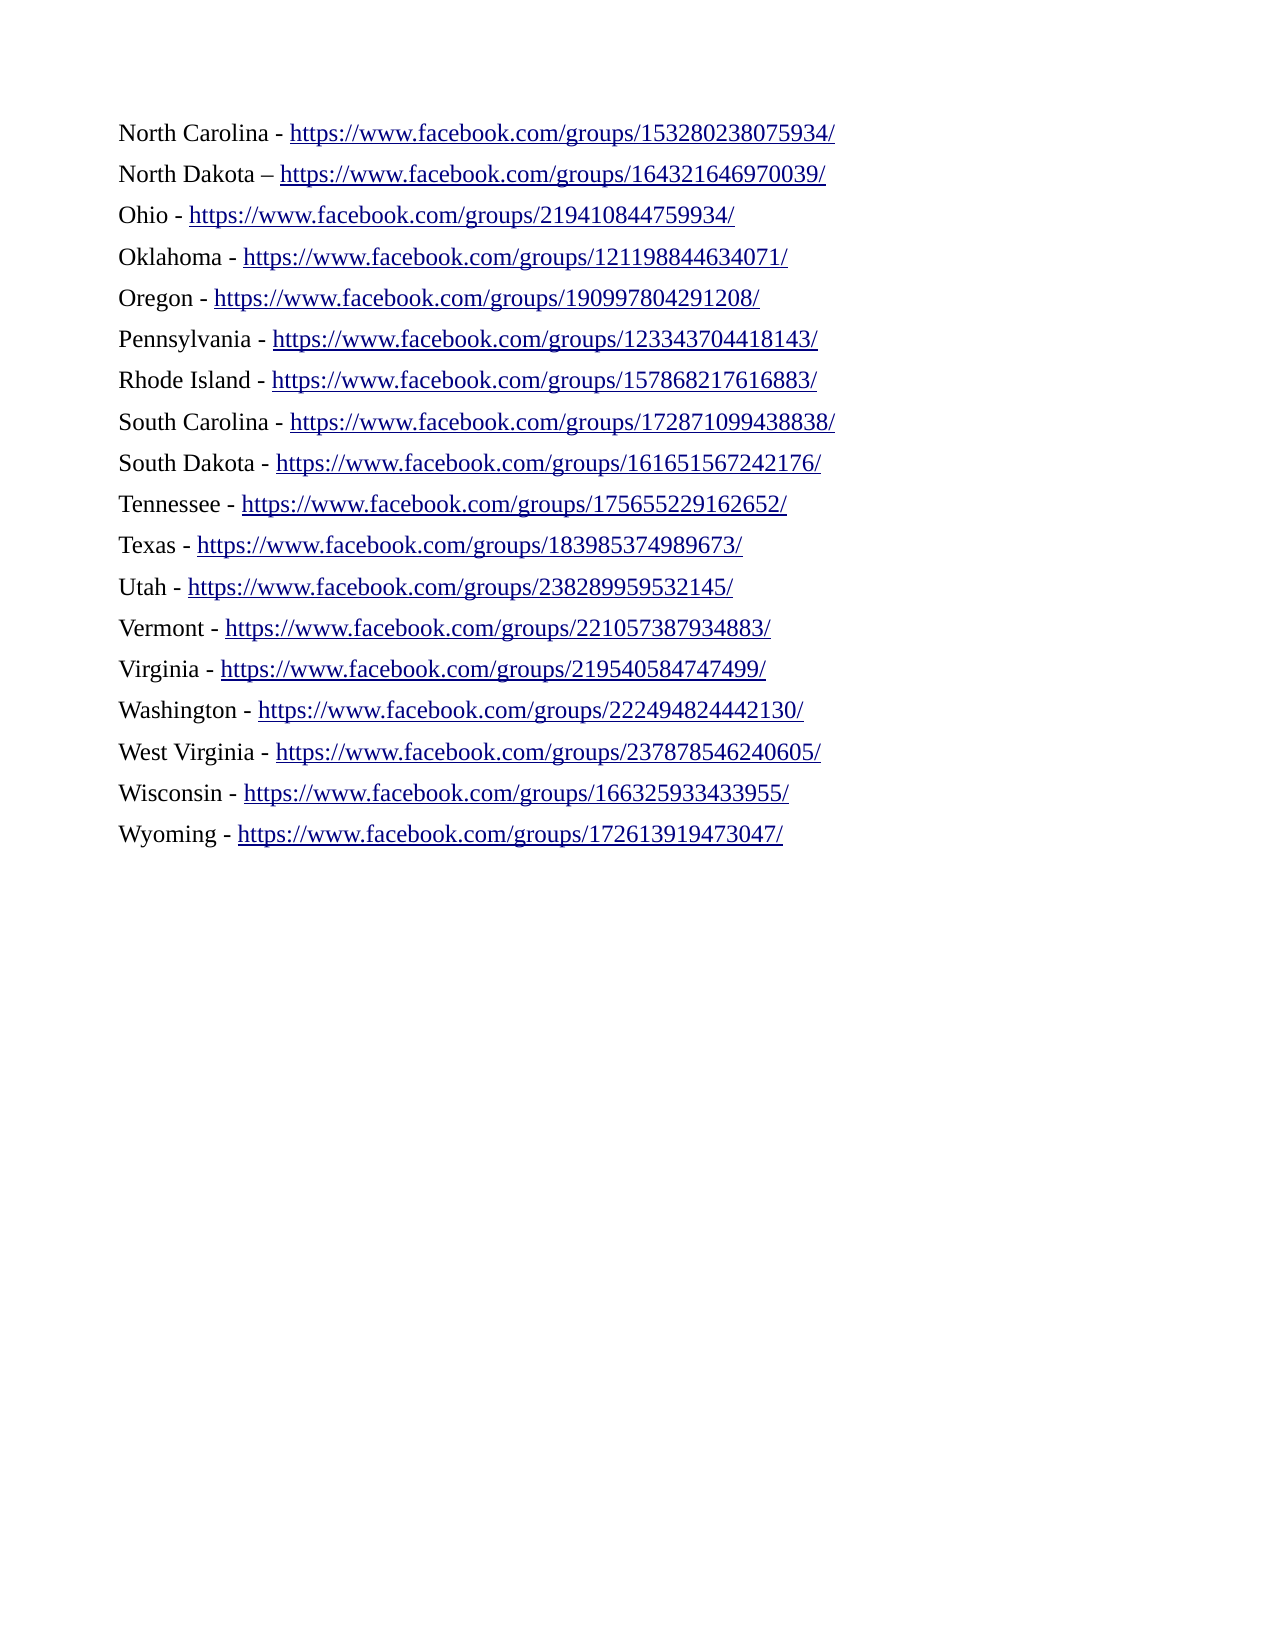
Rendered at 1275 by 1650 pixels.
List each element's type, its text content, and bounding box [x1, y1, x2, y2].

text Pennsylvania - https://www.facebook.com/groups/123343704418143/ [118, 324, 1157, 353]
text Oklahoma - https://www.facebook.com/groups/121198844634071/ [118, 242, 1157, 271]
text Oregon - https://www.facebook.com/groups/190997804291208/ [118, 283, 1157, 312]
text Tennessee - https://www.facebook.com/groups/175655229162652/ [118, 489, 1157, 518]
text West Virginia - https://www.facebook.com/groups/237878546240605/ [118, 737, 1157, 766]
text Utah - https://www.facebook.com/groups/238289959532145/ [118, 572, 1157, 601]
text South Dakota - https://www.facebook.com/groups/161651567242176/ [118, 448, 1157, 477]
text Virginia - https://www.facebook.com/groups/219540584747499/ [118, 654, 1157, 683]
text Washington - https://www.facebook.com/groups/222494824442130/ [118, 696, 1157, 724]
text North Dakota – https://www.facebook.com/groups/164321646970039/ [118, 159, 1157, 188]
text Ohio - https://www.facebook.com/groups/219410844759934/ [118, 201, 1157, 229]
text Wyoming - https://www.facebook.com/groups/172613919473047/ [118, 819, 1157, 848]
text Texas - https://www.facebook.com/groups/183985374989673/ [118, 531, 1157, 559]
text North Carolina - https://www.facebook.com/groups/153280238075934/ [118, 118, 1157, 147]
text South Carolina - https://www.facebook.com/groups/172871099438838/ [118, 407, 1157, 436]
text Rhode Island - https://www.facebook.com/groups/157868217616883/ [118, 366, 1157, 394]
text Wisconsin - https://www.facebook.com/groups/166325933433955/ [118, 778, 1157, 807]
text Vermont - https://www.facebook.com/groups/221057387934883/ [118, 613, 1157, 642]
